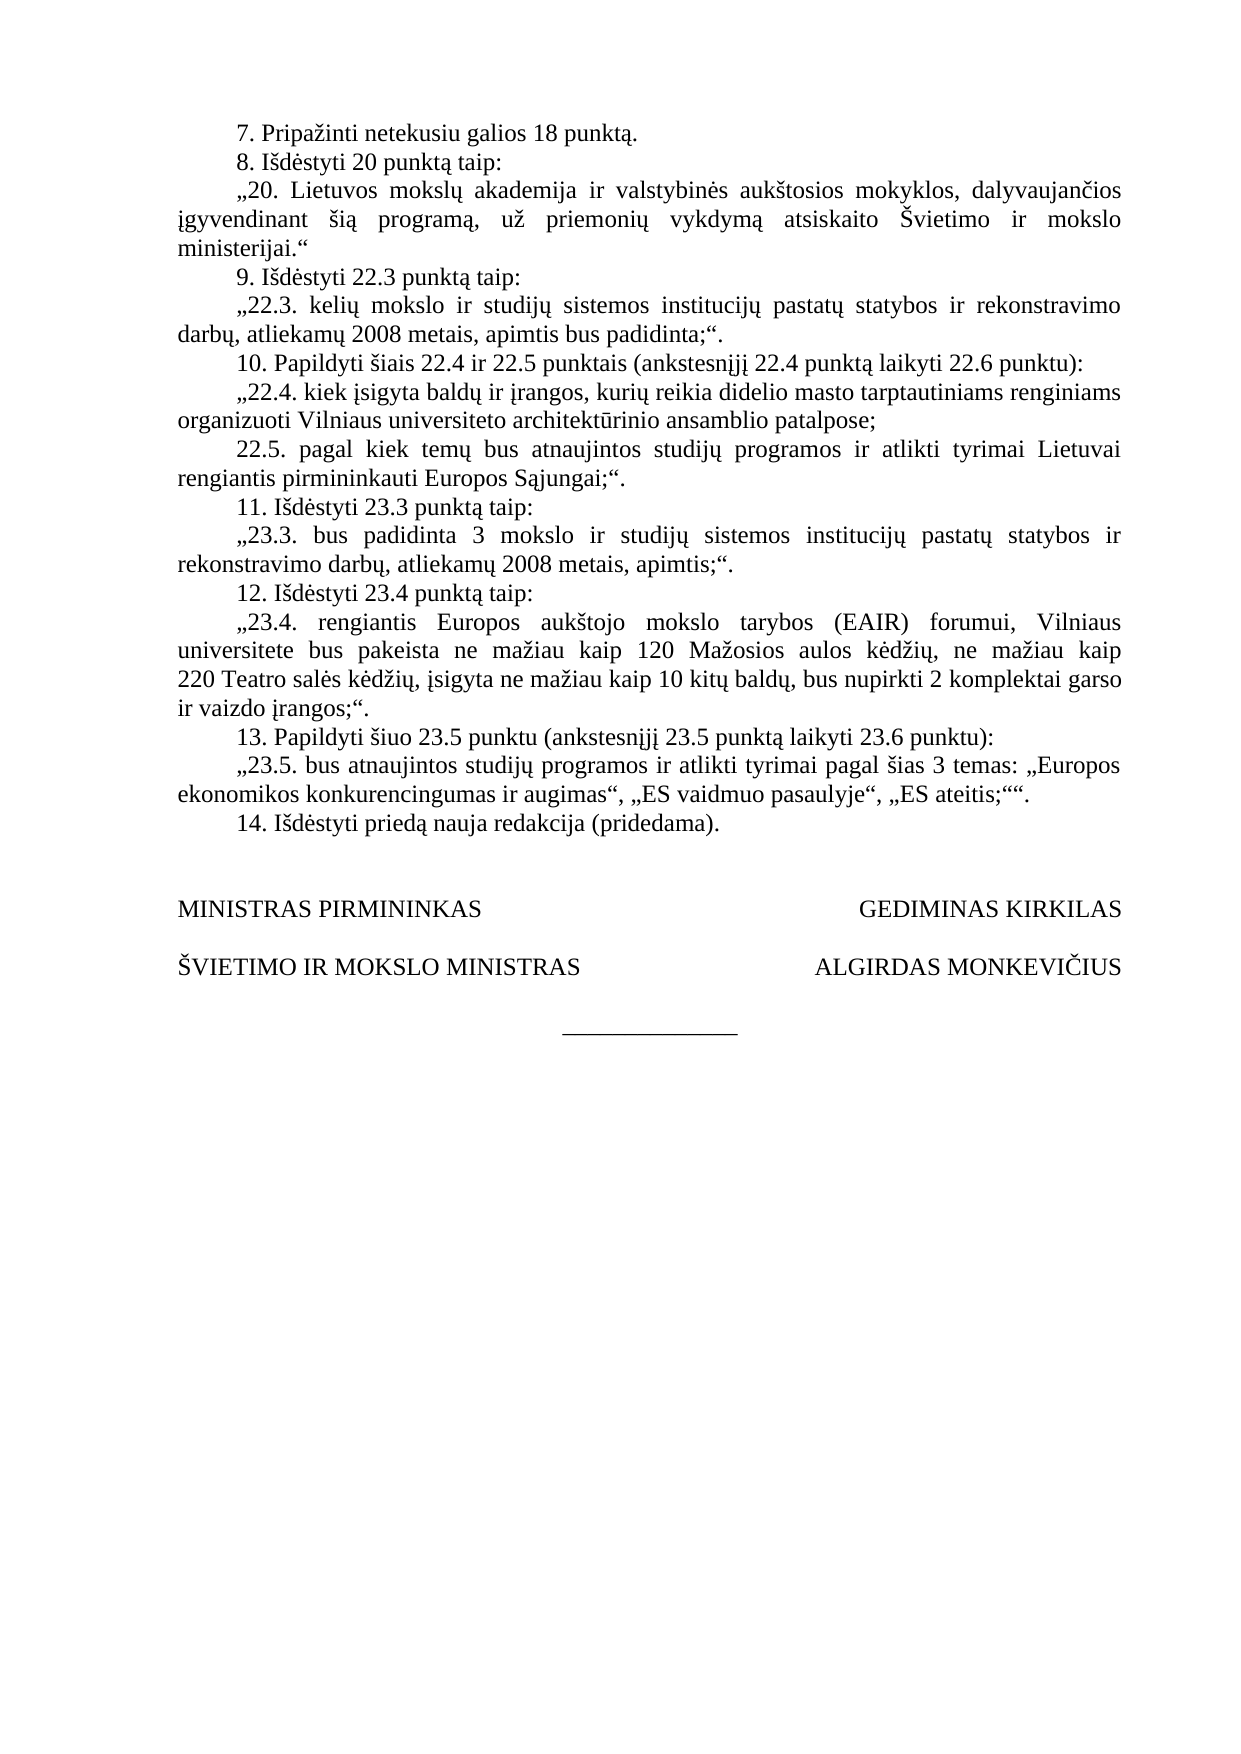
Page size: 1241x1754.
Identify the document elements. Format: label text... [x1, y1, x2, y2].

text „22.3. kelių mokslo ir studijų sistemos institucijų pastatų statybos ir rekonstravimo darbų, atliekamų 2008 metais, apimtis bus padidinta;“. [177, 291, 1122, 348]
text 10. Papildyti šiais 22.4 ir 22.5 punktais (ankstesnįjį 22.4 punktą laikyti 22.6 punktu): [177, 348, 1122, 377]
text 14. Išdėstyti priedą nauja redakcija (pridedama). [177, 808, 1122, 837]
text 7. Pripažinti netekusiu galios 18 punktą. [177, 118, 1122, 147]
text „22.4. kiek įsigyta baldų ir įrangos, kurių reikia didelio masto tarptautiniams renginiams organizuoti Vilniaus universiteto architektūrinio ansamblio patalpose; [177, 377, 1122, 434]
text 11. Išdėstyti 23.3 punktą taip: [177, 492, 1122, 521]
text ŠVIETIMO IR MOKSLO MINISTRAS ALGIRDAS MONKEVIČIUS [177, 952, 1122, 981]
text 8. Išdėstyti 20 punktą taip: [177, 147, 1122, 176]
text „23.4. rengiantis Europos aukštojo mokslo tarybos (EAIR) forumui, Vilniaus universitete bus pakeista ne mažiau kaip 120 Mažosios aulos kėdžių, ne mažiau kaip 220 Teatro salės kėdžių, įsigyta ne mažiau kaip 10 kitų baldų, bus nupirkti 2 komplektai garso ir vaizdo įrangos;“. [177, 607, 1122, 722]
text „23.5. bus atnaujintos studijų programos ir atlikti tyrimai pagal šias 3 temas: „Europos ekonomikos konkurencingumas ir augimas“, „ES vaidmuo pasaulyje“, „ES ateitis;““. [177, 751, 1122, 808]
text 22.5. pagal kiek temų bus atnaujintos studijų programos ir atlikti tyrimai Lietuvai rengiantis pirmininkauti Europos Sąjungai;“. [177, 434, 1122, 492]
text 13. Papildyti šiuo 23.5 punktu (ankstesnįjį 23.5 punktą laikyti 23.6 punktu): [177, 722, 1122, 751]
text MINISTRAS PIRMININKAS GEDIMINAS KIRKILAS [177, 894, 1122, 923]
text 9. Išdėstyti 22.3 punktą taip: [177, 262, 1122, 291]
text „23.3. bus padidinta 3 mokslo ir studijų sistemos institucijų pastatų statybos ir rekonstravimo darbų, atliekamų 2008 metais, apimtis;“. [177, 521, 1122, 578]
text 12. Išdėstyti 23.4 punktą taip: [177, 578, 1122, 607]
text ______________ [177, 1009, 1122, 1038]
text „20. Lietuvos mokslų akademija ir valstybinės aukštosios mokyklos, dalyvaujančios įgyvendinant šią programą, už priemonių vykdymą atsiskaito Švietimo ir mokslo ministerijai.“ [177, 176, 1122, 262]
